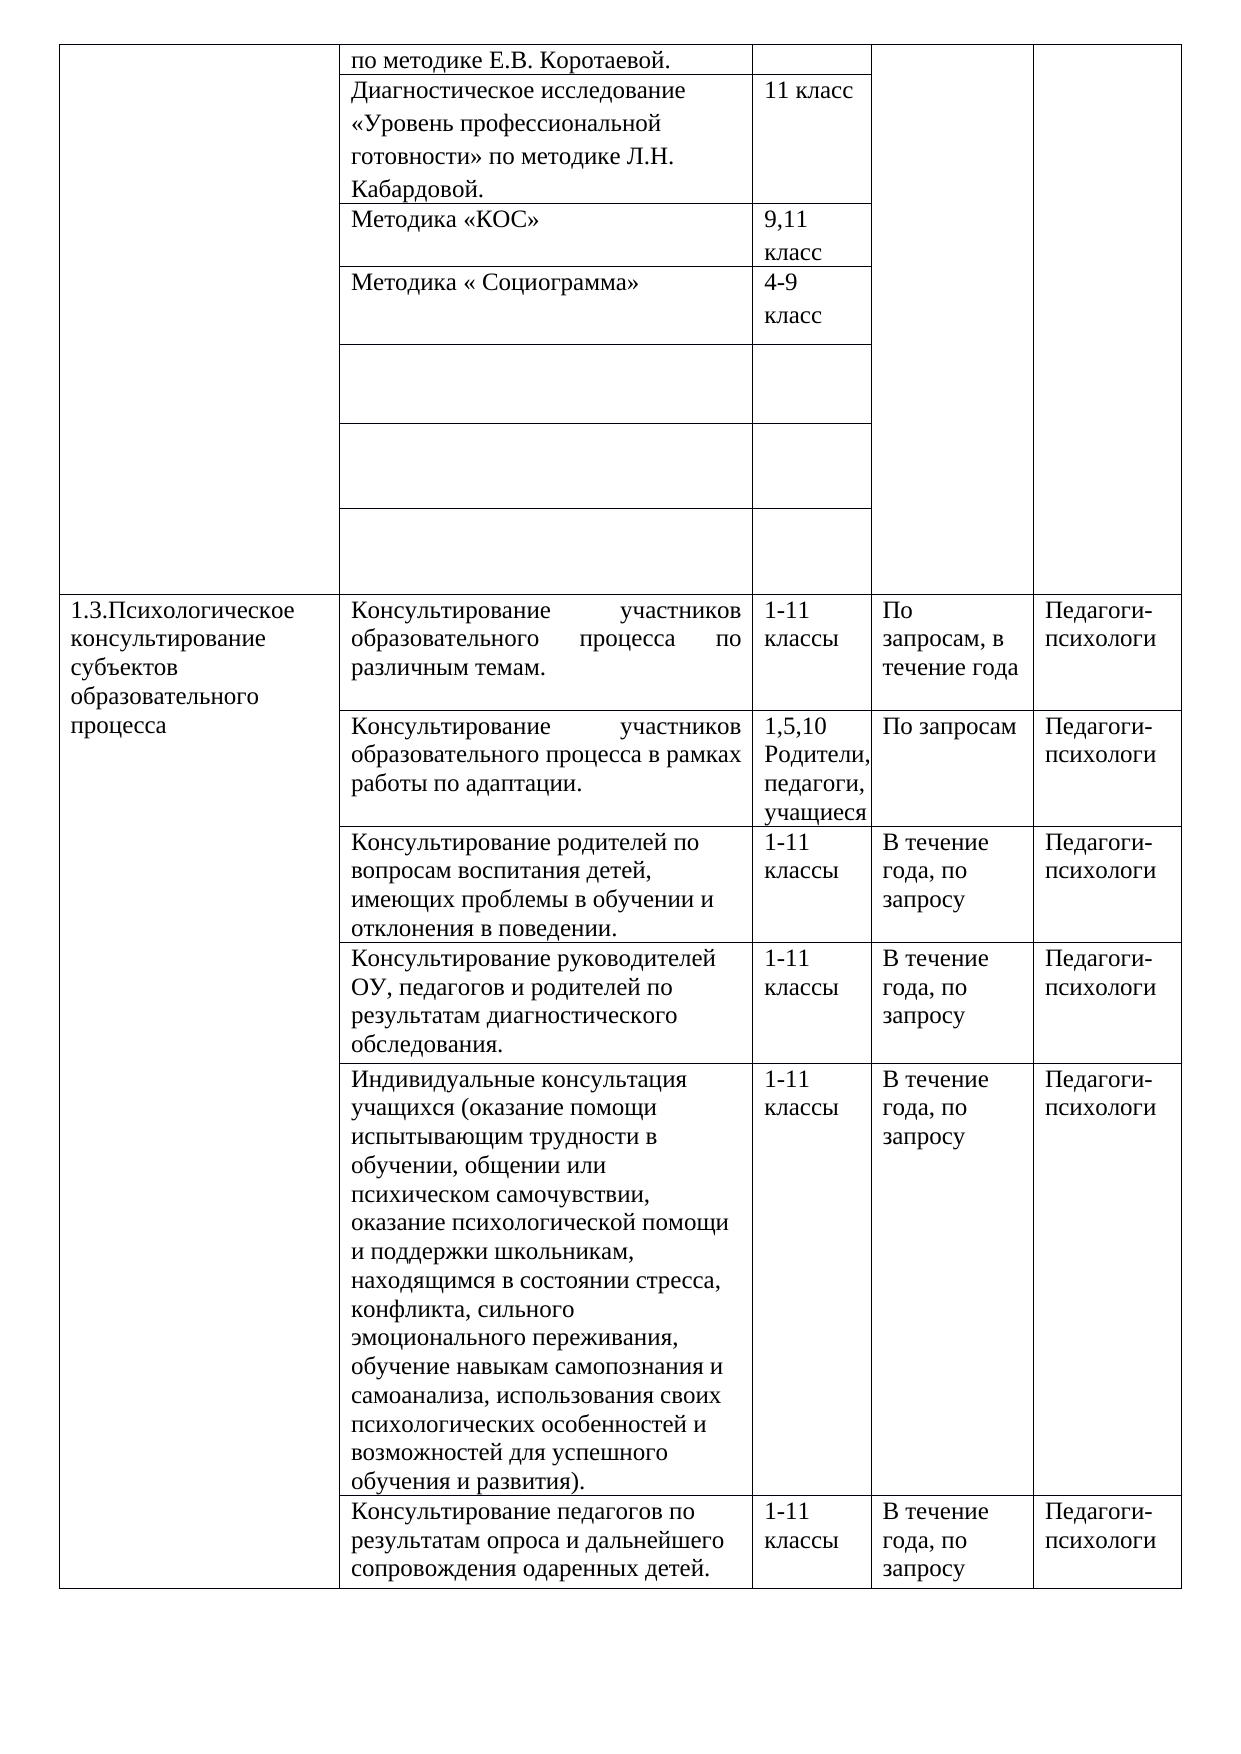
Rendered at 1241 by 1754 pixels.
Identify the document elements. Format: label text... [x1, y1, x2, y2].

table_cell 1-11 классы [753, 1064, 871, 1495]
table_cell По запросам, в течение года [872, 595, 1033, 710]
table_cell [872, 45, 1033, 594]
table_cell Консультирование педагогов по результатам опроса и дальнейшего сопровождения одаренных детей. [340, 1496, 752, 1588]
table_cell 4-9 класс [753, 267, 871, 344]
table_cell Консультирование руководителей ОУ, педагогов и родителей по результатам диагностического обследования. [340, 943, 752, 1063]
table_cell Педагоги-психологи [1034, 595, 1181, 710]
table_cell Педагоги-психологи [1034, 1496, 1181, 1588]
table_cell Методика «КОС» [340, 204, 752, 266]
table_cell 11 класс [753, 75, 871, 203]
table_cell В течение года, по запросу [872, 1496, 1033, 1588]
table_cell 1-11 классы [753, 827, 871, 942]
table_cell 1-11 классы [753, 943, 871, 1063]
table_cell Педагоги-психологи [1034, 943, 1181, 1063]
table_cell Педагоги-психологи [1034, 711, 1181, 826]
table_cell 1,5,10 Родители, педагоги, учащиеся [753, 711, 871, 826]
table_cell [753, 509, 871, 594]
table_cell 9,11 класс [753, 204, 871, 266]
table_cell [753, 345, 871, 423]
table_cell Консультирование родителей по вопросам воспитания детей, имеющих проблемы в обучении и отклонения в поведении. [340, 827, 752, 942]
table_cell по методике Е.В. Коротаевой. [340, 45, 752, 74]
table_cell Консультирование участников образовательного процесса по различным темам. [340, 595, 752, 710]
table_cell 1.3.Психологическое консультирование субъектов образовательного процесса [60, 595, 339, 1588]
table_cell [340, 424, 752, 508]
table_cell По запросам [872, 711, 1033, 826]
table_cell Диагностическое исследование «Уровень профессиональной готовности» по методике Л.Н. Кабардовой. [340, 75, 752, 203]
table_cell Педагоги-психологи [1034, 827, 1181, 942]
table_cell [1034, 45, 1181, 594]
table_cell Методика « Социограмма» [340, 267, 752, 344]
table_cell Педагоги-психологи [1034, 1064, 1181, 1495]
table_cell В течение года, по запросу [872, 827, 1033, 942]
table_cell [340, 345, 752, 423]
table_cell [753, 45, 871, 74]
table_cell В течение года, по запросу [872, 943, 1033, 1063]
table_cell 1-11 классы [753, 1496, 871, 1588]
table_cell [60, 45, 339, 594]
table_cell [340, 509, 752, 594]
table_cell 1-11 классы [753, 595, 871, 710]
table_cell Консультирование участников образовательного процесса в рамках работы по адаптации. [340, 711, 752, 826]
table_cell [753, 424, 871, 508]
table_cell Индивидуальные консультация учащихся (оказание помощи испытывающим трудности в обучении, общении или психическом самочувствии, оказание психологической помощи и поддержки школьникам, находящимся в состоянии стресса, конфликта, сильного эмоционального переживания, обучение навыкам самопознания и самоанализа, использования своих психологических особенностей и возможностей для успешного обучения и развития). [340, 1064, 752, 1495]
table_cell В течение года, по запросу [872, 1064, 1033, 1495]
